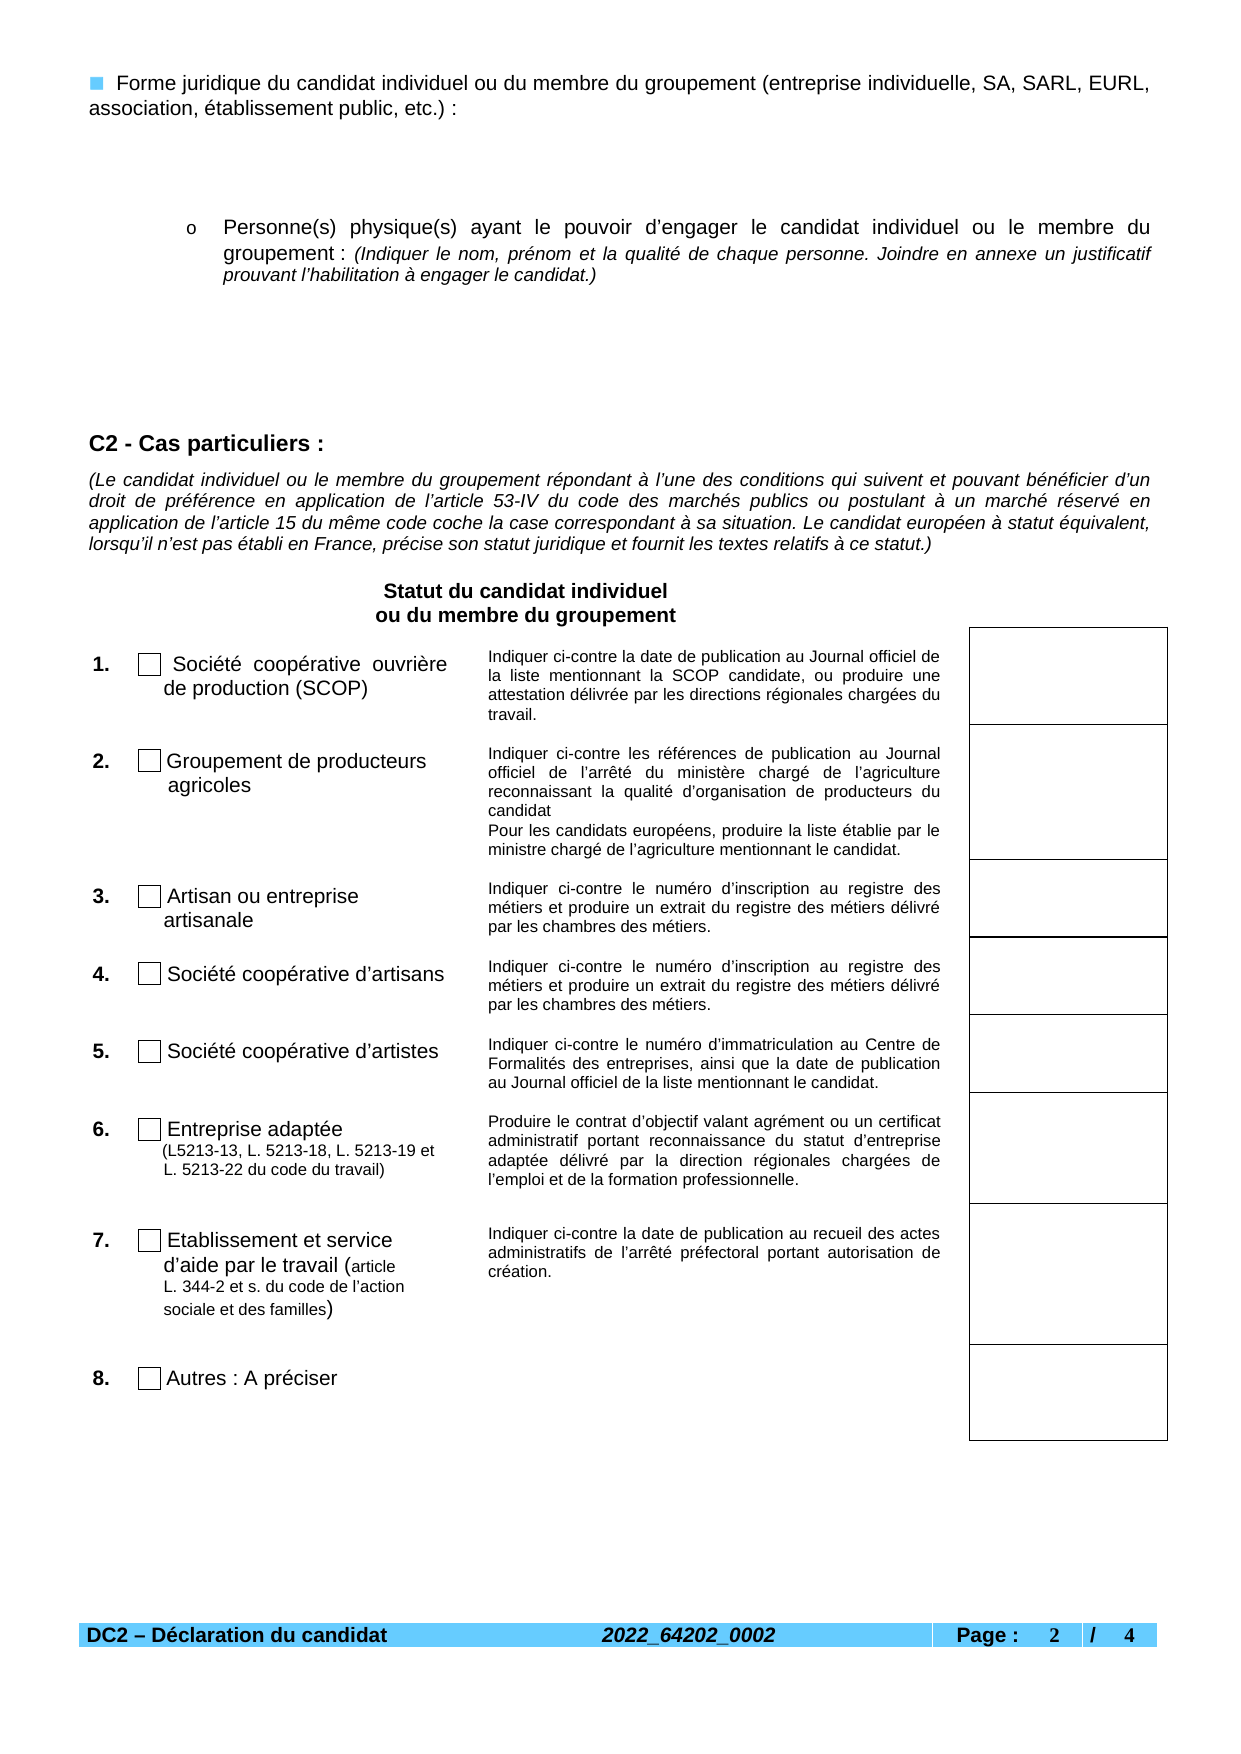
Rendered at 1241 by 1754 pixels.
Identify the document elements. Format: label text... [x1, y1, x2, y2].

table_cell 3. Artisan ou entreprise artisanale [81, 859, 459, 936]
table_cell [970, 1345, 1167, 1440]
table_cell Produire le contrat d’objectif valant agrément ou un certificat administratif portant reconnaissance du statut d’entreprise adaptée délivré par la direction régionales chargées de l’emploi et de la formation professionnelle. [459, 1092, 969, 1203]
table_cell 6. Entreprise adaptée (L5213-13, L. 5213-18, L. 5213-19 et L. 5213-22 du code du travail) [81, 1092, 459, 1203]
table_cell Indiquer ci-contre le numéro d’inscription au registre des métiers et produire un extrait du registre des métiers délivré par les chambres des métiers. [459, 936, 969, 1014]
table_cell 4. Société coopérative d’artisans [81, 936, 459, 1014]
table_cell [970, 725, 1167, 859]
table_header Statut du candidat individuel ou du membre du groupement [81, 579, 970, 627]
table_cell Indiquer ci-contre la date de publication au Journal officiel de la liste mentionnant la SCOP candidate, ou produire une attestation délivrée par les directions régionales chargées du travail. [459, 627, 969, 723]
table_cell 8. Autres : A préciser [81, 1344, 459, 1440]
text (Le candidat individuel ou le membre du groupement répondant à l’une des conditions qui suivent et pouvant bénéficier d’un droit de préférence en application de l’article 53-IV du code des marchés publics ou postulant à un marché réservé en application de l’article 15 du même code coche la case correspondant à sa situation. Le candidat européen à statut équivalent, lorsqu’il n’est pas établi en France, précise son statut juridique et fournit les textes relatifs à ce statut.) [89, 468, 1152, 555]
table_cell 5. Société coopérative d’artistes [81, 1014, 459, 1092]
table_cell [970, 860, 1167, 936]
table_cell 1. Société coopérative ouvrière de production (SCOP) [81, 627, 459, 723]
table_cell [970, 938, 1167, 1014]
table_cell 2. Groupement de producteurs agricoles [81, 724, 459, 859]
table_cell [970, 1093, 1167, 1203]
table_cell Indiquer ci-contre le numéro d’immatriculation au Centre de Formalités des entreprises, ainsi que la date de publication au Journal officiel de la liste mentionnant le candidat. [459, 1014, 969, 1092]
table_cell Indiquer ci-contre le numéro d’inscription au registre des métiers et produire un extrait du registre des métiers délivré par les chambres des métiers. [459, 859, 969, 936]
table_cell Indiquer ci-contre les références de publication au Journal officiel de l’arrêté du ministère chargé de l’agriculture reconnaissant la qualité d’organisation de producteurs du candidat Pour les candidats européens, produire la liste établie par le ministre chargé de l’agriculture mentionnant le candidat. [459, 724, 969, 859]
text  Forme juridique du candidat individuel ou du membre du groupement (entreprise individuelle, SA, SARL, EURL, association, établissement public, etc.) : [89, 71, 1152, 119]
table_cell [459, 1344, 969, 1440]
table_cell [970, 628, 1167, 723]
list Personne(s) physique(s) ayant le pouvoir d’engager le candidat individuel ou le membre du groupement : (Indiquer le nom, prénom et la qualité de chaque personne. Joindre en annexe un justificatif prouvant l’habilitation à engager le candidat.) [186, 215, 1152, 286]
table_cell [970, 1015, 1167, 1092]
table_header [970, 579, 1167, 627]
table_cell [970, 1204, 1167, 1343]
table_cell 7. Etablissement et service d’aide par le travail (article L. 344-2 et s. du code de l’action sociale et des familles) [81, 1203, 459, 1343]
text C2 - Cas particuliers : [89, 429, 1152, 456]
table_cell Indiquer ci-contre la date de publication au recueil des actes administratifs de l’arrêté préfectoral portant autorisation de création. [459, 1203, 969, 1343]
